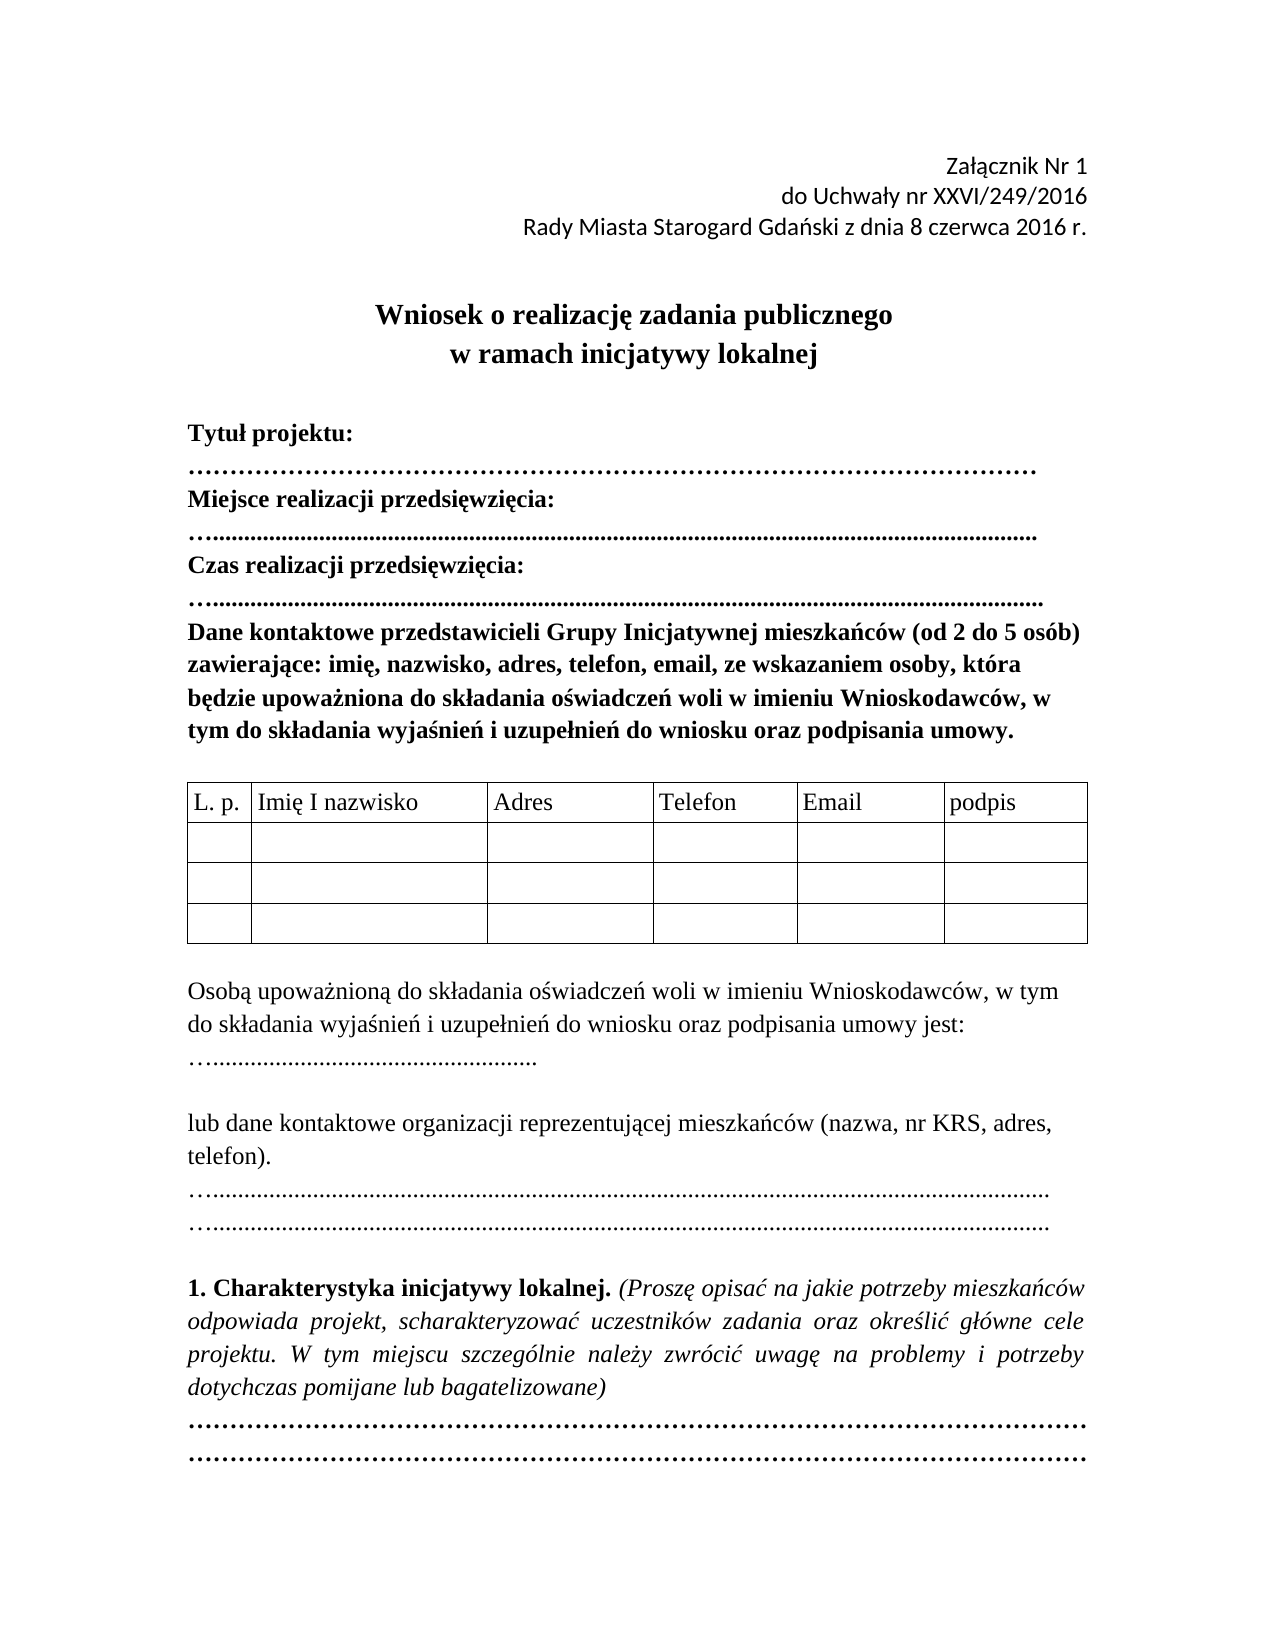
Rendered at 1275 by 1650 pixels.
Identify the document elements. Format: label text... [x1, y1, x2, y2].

table_cell [945, 904, 1087, 943]
text ….................................................................................................................................... [187, 517, 1087, 546]
text Miejsce realizacji przedsięwzięcia: [187, 484, 1087, 513]
text lub dane kontaktowe organizacji reprezentującej mieszkańców (nazwa, nr KRS, adres, telefon). [187, 1108, 1087, 1170]
table_cell [798, 904, 944, 943]
text Załącznik Nr 1 [187, 150, 1087, 181]
text Wniosek o realizację zadania publicznego [187, 297, 1087, 331]
text Tytuł projektu: [187, 418, 1087, 447]
table_cell [488, 823, 653, 862]
table_cell [654, 904, 797, 943]
table_cell [252, 863, 487, 903]
text 1. Charakterystyka inicjatywy lokalnej. (Proszę opisać na jakie potrzeby mieszkańców odpowiada projekt, scharakteryzować uczestników zadania oraz określić główne cele projektu. W tym miejscu szczególnie należy zwrócić uwagę na problemy i potrzeby dotychczas pomijane lub bagatelizowane) [187, 1273, 1087, 1401]
table_cell [945, 823, 1087, 862]
text Osobą upoważnioną do składania oświadczeń woli w imieniu Wnioskodawców, w tym do składania wyjaśnień i uzupełnień do wniosku oraz podpisania umowy jest: ….................................................... [187, 976, 1087, 1071]
table_cell [654, 823, 797, 862]
table_header Imię I nazwisko [252, 783, 487, 822]
table_cell [488, 904, 653, 943]
table_cell [654, 863, 797, 903]
table_cell [188, 863, 251, 903]
table_cell [188, 904, 251, 943]
table_header Email [798, 783, 944, 822]
text …..................................................................................................................................... [187, 583, 1087, 612]
table_cell [252, 823, 487, 862]
table_cell [488, 863, 653, 903]
text Dane kontaktowe przedstawicieli Grupy Inicjatywnej mieszkańców (od 2 do 5 osób) zawierające: imię, nazwisko, adres, telefon, email, ze wskazaniem osoby, która będzie upoważniona do składania oświadczeń woli w imieniu Wnioskodawców, w tym do składania wyjaśnień i uzupełnień do wniosku oraz podpisania umowy. [187, 617, 1087, 744]
text ……………………………………………………………………………………………………………………………………………………………………………………………… [187, 1405, 1087, 1467]
text do Uchwały nr XXVI/249/2016 [187, 181, 1087, 211]
text Czas realizacji przedsięwzięcia: [187, 551, 1087, 579]
table_cell [798, 823, 944, 862]
text Rady Miasta Starogard Gdański z dnia 8 czerwca 2016 r. [187, 211, 1087, 242]
table_cell [252, 904, 487, 943]
text …...................................................................................................................................... [187, 1174, 1087, 1203]
text ………………………………………………………………………………………… [187, 451, 1087, 480]
table_cell [945, 863, 1087, 903]
text …...................................................................................................................................... [187, 1207, 1087, 1236]
table_header Telefon [654, 783, 797, 822]
text w ramach inicjatywy lokalnej [187, 336, 1087, 369]
table_header podpis [945, 783, 1087, 822]
table_header Adres [488, 783, 653, 822]
table_header L. p. [188, 783, 251, 822]
table_cell [188, 823, 251, 862]
table_cell [798, 863, 944, 903]
